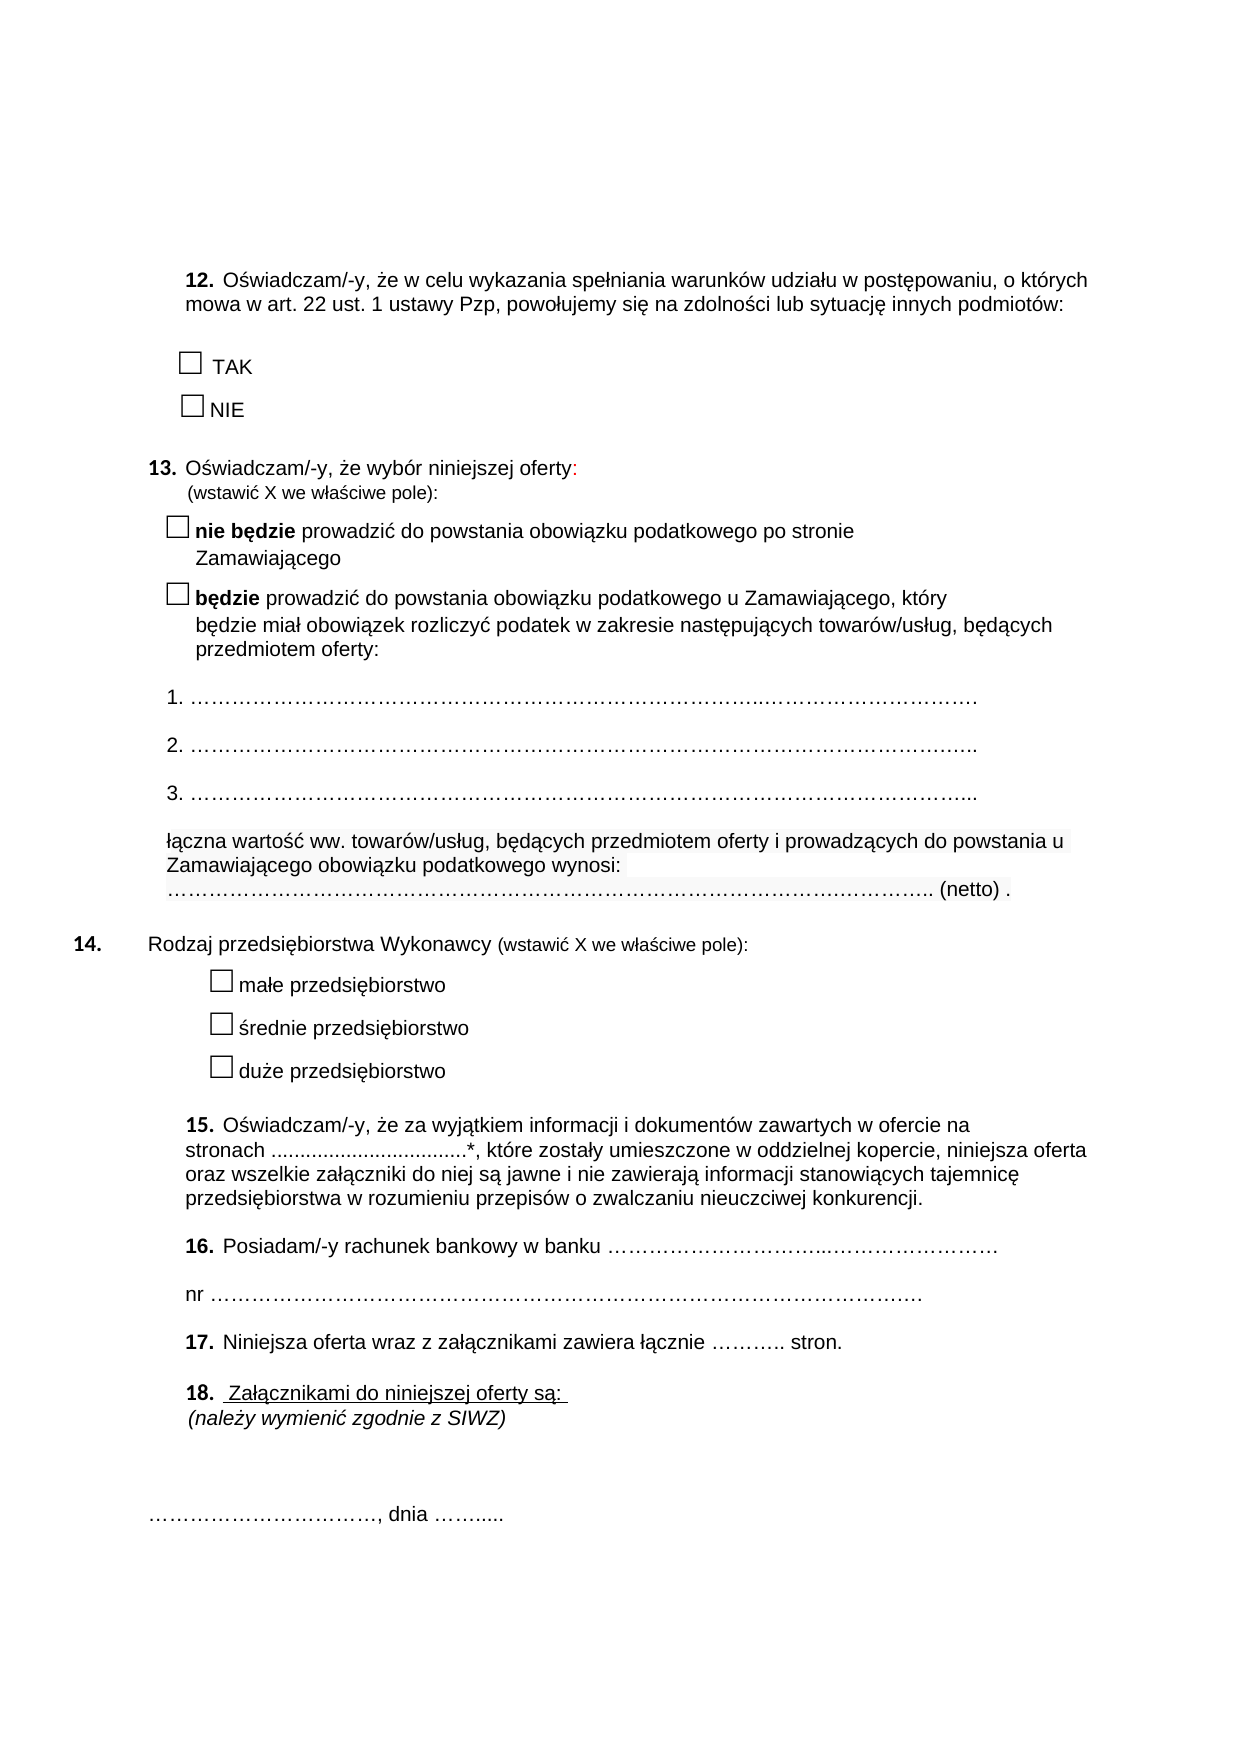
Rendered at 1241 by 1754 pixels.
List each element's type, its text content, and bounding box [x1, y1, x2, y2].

text □ NIE [148, 382, 1093, 453]
list Oświadczam/-y, że w celu wykazania spełniania warunków udziału w postępowaniu, o których mowa w art. 22 ust. 1 ustawy Pzp, powołujemy się na zdolności lub sytuację innych podmiotów: [185, 267, 1093, 339]
list Oświadczam/-y, że wybór niniejszej oferty: (wstawić X we właściwe pole): □ nie będzie prowadzić do powstania obowiązku podatkowego po stronie Zamawiającego □ będzie prowadzić do powstania obowiązku podatkowego u Zamawiającego, który będzie miał obowiązek rozliczyć podatek w zakresie następujących towarów/usług, będących przedmiotem oferty: 1. ………………………………………………………………………..…………………………. 2. ……………………………………………………………………………………………….….. 3. …………………………………………………………………………………………………... łączna wartość ww. towarów/usług, będących przedmiotem oferty i prowadzących do powstania u Zamawiającego obowiązku podatkowego wynosi: …………………………………………………………………………………….………….. (netto) . [148, 453, 1093, 929]
list Załącznikami do niniejszej oferty są: [185, 1378, 1093, 1406]
list Rodzaj przedsiębiorstwa Wykonawcy (wstawić X we właściwe pole): [73, 929, 1093, 957]
text (należy wymienić zgodnie z SIWZ) [148, 1406, 1093, 1430]
list Oświadczam/-y, że za wyjątkiem informacji i dokumentów zawartych w ofercie na stronach ..................................*, które zostały umieszczone w oddzielnej kopercie, niniejsza oferta oraz wszelkie załączniki do niej są jawne i nie zawierają informacji stanowiących tajemnicę przedsiębiorstwa w rozumieniu przepisów o zwalczaniu nieuczciwej konkurencji. [185, 1110, 1093, 1210]
text □ TAK [148, 339, 1093, 382]
list Niniejsza oferta wraz z załącznikami zawiera łącznie ……….. stron. [185, 1330, 1093, 1378]
list Posiadam/-y rachunek bankowy w banku …………………………...…………………… nr ……………………………………………………………………………………….… [185, 1234, 1093, 1330]
text □ małe przedsiębiorstwo □ średnie przedsiębiorstwo □ duże przedsiębiorstwo [148, 957, 1093, 1086]
text ……………………………, dnia ……..... [148, 1502, 1093, 1526]
